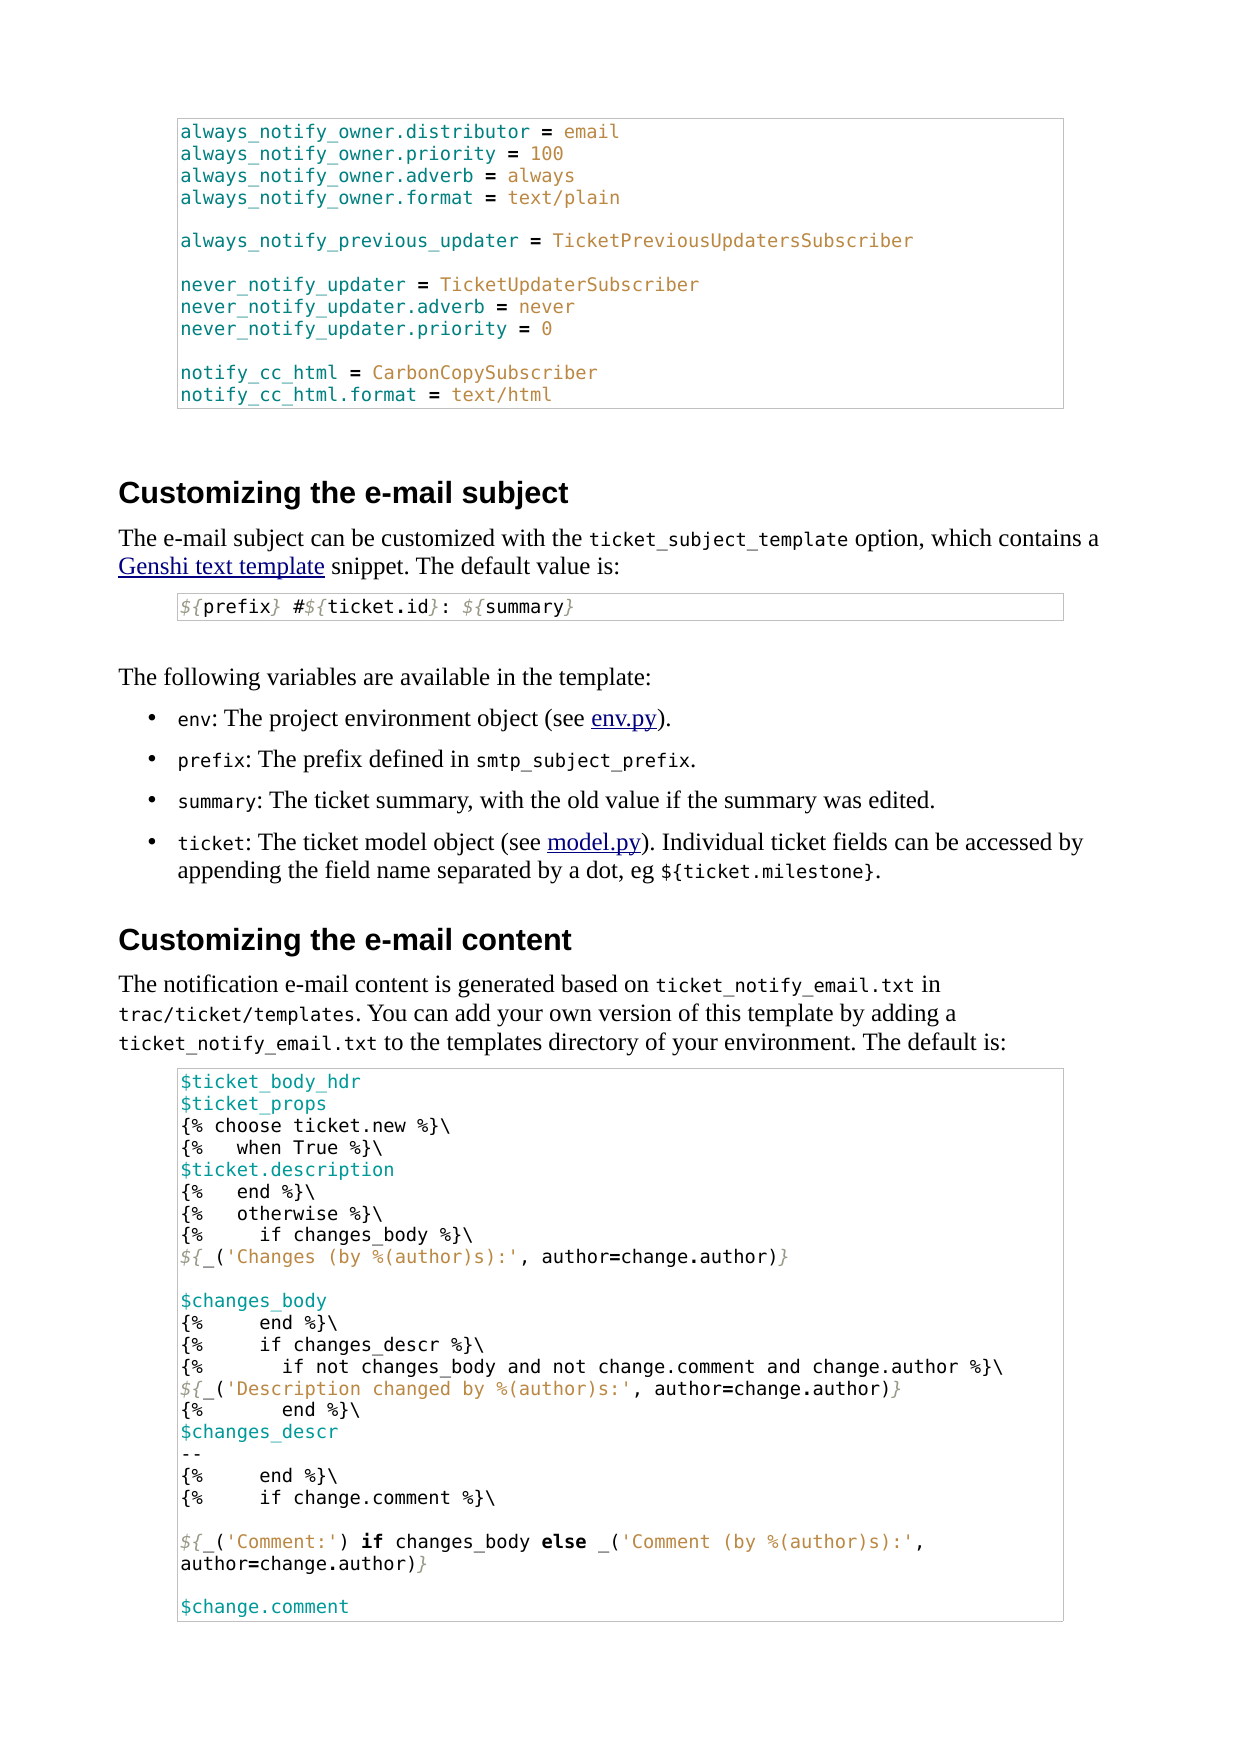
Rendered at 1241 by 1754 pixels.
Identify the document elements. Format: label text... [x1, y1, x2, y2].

list ticket: The ticket model object (see ​model.py). Individual ticket fields can be accessed by appending the field name separated by a dot, eg ${ticket.milestone}. [148, 827, 1122, 884]
subtitle Customizing the e-mail content [118, 922, 1122, 957]
text $ticket_body_hdr $ticket_props {% choose ticket.new %}\ {% when True %}\ $ticket.description {% end %}\ {% otherwise %}\ {% if changes_body %}\ ${_('Changes (by %(author)s):', author=change.author)} $changes_body {% end %}\ {% if changes_descr %}\ {% if not changes_body and not change.comment and change.author %}\ ${_('Description changed by %(author)s:', author=change.author)} {% end %}\ $changes_descr -- {% end %}\ {% if change.comment %}\ ${_('Comment:') if changes_body else _('Comment (by %(author)s):', author=change.author)} $change.comment [178, 1069, 1063, 1621]
text The notification e-mail content is generated based on ticket_notify_email.txt in trac/ticket/templates. You can add your own version of this template by adding a ticket_notify_email.txt to the templates directory of your environment. The default is: [118, 969, 1122, 1056]
text always_notify_owner.distributor = email always_notify_owner.priority = 100 always_notify_owner.adverb = always always_notify_owner.format = text/plain always_notify_previous_updater = TicketPreviousUpdatersSubscriber never_notify_updater = TicketUpdaterSubscriber never_notify_updater.adverb = never never_notify_updater.priority = 0 notify_cc_html = CarbonCopySubscriber notify_cc_html.format = text/html [178, 119, 1063, 408]
text ${prefix} #${ticket.id}: ${summary} [178, 594, 1063, 620]
list prefix: The prefix defined in smtp_subject_prefix. [148, 744, 1122, 773]
text The e-mail subject can be customized with the ticket_subject_template option, which contains a ​Genshi text template snippet. The default value is: [118, 523, 1122, 580]
subtitle Customizing the e-mail subject [118, 475, 1122, 510]
text The following variables are available in the template: [118, 662, 1122, 691]
list env: The project environment object (see ​env.py). [148, 703, 1122, 732]
list summary: The ticket summary, with the old value if the summary was edited. [148, 786, 1122, 814]
